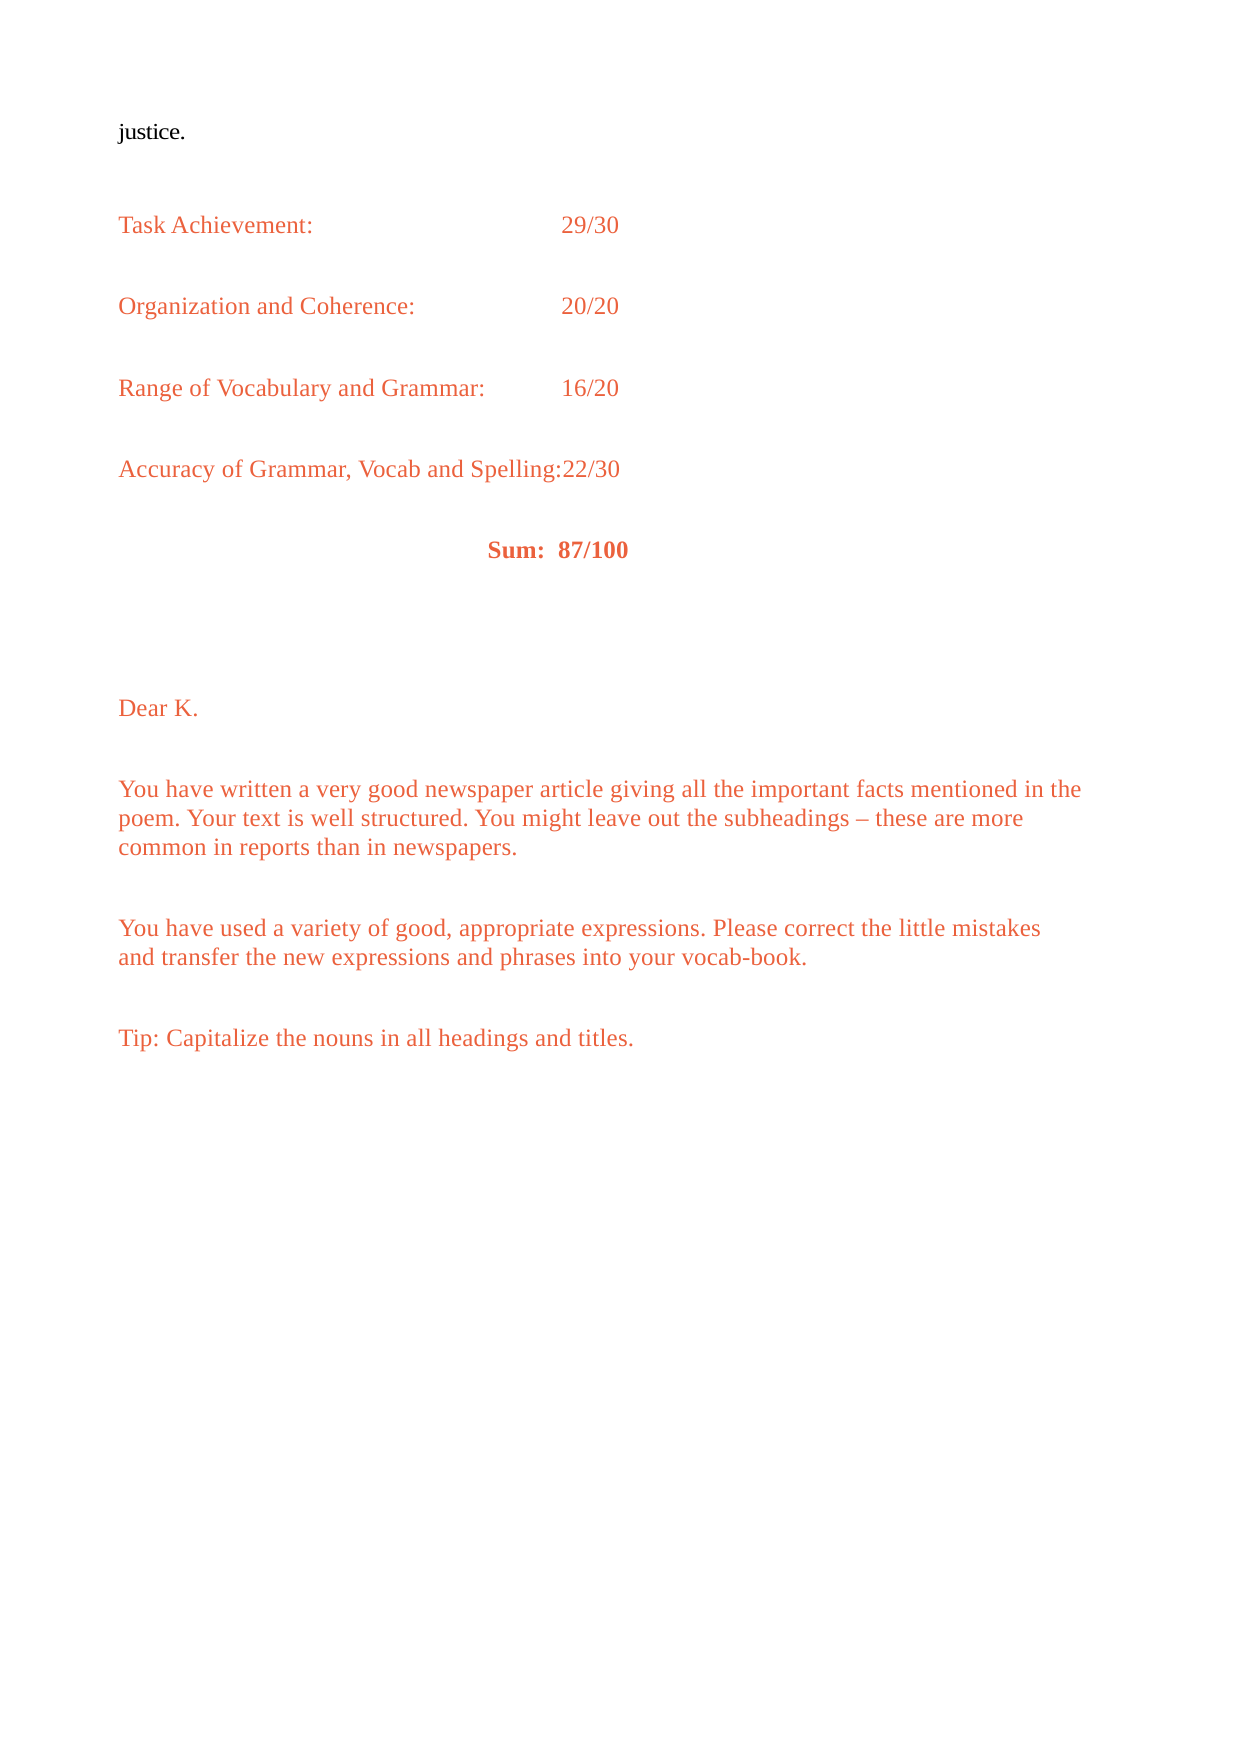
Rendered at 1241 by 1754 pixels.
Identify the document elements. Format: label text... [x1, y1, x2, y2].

text Starting in the morning about a hundred thousand mourners began to crowd the streets around the Triangle Building. Families were weeping bitter tears for their beloved ones, friends were crying over their big loss and others in the angry crowd were demanding justice. [118, 118, 1084, 144]
text Organization and Coherence: 20/20 [118, 291, 1084, 320]
text Sum: 87/100 [118, 535, 1084, 564]
text Dear K. [118, 693, 1084, 722]
text You have used a variety of good, appropriate expressions. Please correct the little mistakes and transfer the new expressions and phrases into your vocab-book. [118, 913, 1084, 970]
text Tip: Capitalize the nouns in all headings and titles. [118, 1023, 1084, 1052]
text Task Achievement: 29/30 [118, 210, 1084, 239]
text Range of Vocabulary and Grammar: 16/20 [118, 373, 1084, 401]
text You have written a very good newspaper article giving all the important facts mentioned in the poem. Your text is well structured. You might leave out the subheadings – these are more common in reports than in newspapers. [118, 774, 1084, 860]
text Accuracy of Grammar, Vocab and Spelling:22/30 [118, 454, 1084, 483]
